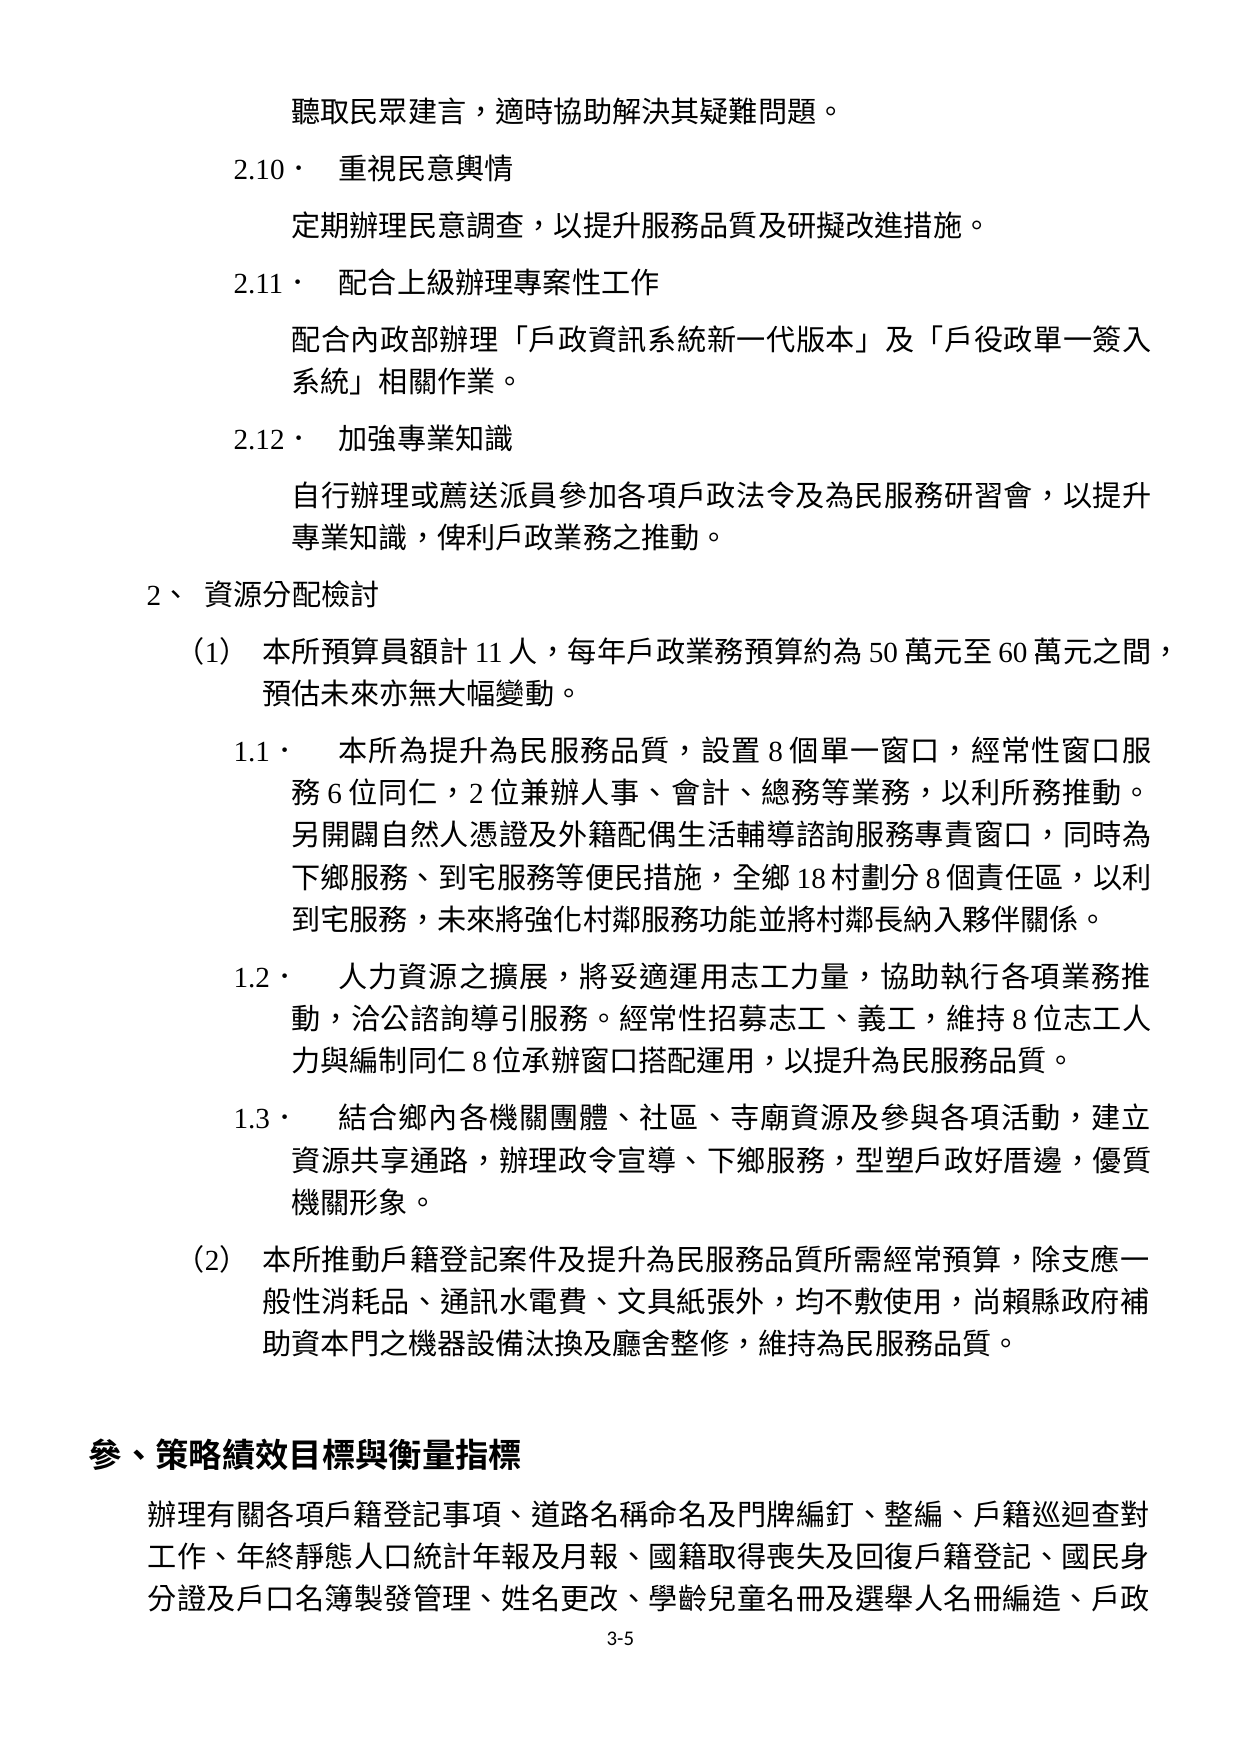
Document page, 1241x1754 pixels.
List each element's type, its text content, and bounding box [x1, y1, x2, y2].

list 人力資源之擴展，將妥適運用志工力量，協助執行各項業務推動，洽公諮詢導引服務。經常性招募志工、義工，維持8位志工人力與編制同仁8位承辦窗口搭配運用，以提升為民服務品質。 [233, 953, 1152, 1080]
list 本所為提升為民服務品質，設置8個單一窗口，經常性窗口服務6位同仁，2位兼辦人事、會計、總務等業務，以利所務推動。另開闢自然人憑證及外籍配偶生活輔導諮詢服務專責窗口，同時為下鄉服務、到宅服務等便民措施，全鄉18村劃分8個責任區，以利到宅服務，未來將強化村鄰服務功能並將村鄰長納入夥伴關係。 [233, 727, 1152, 939]
list 重視民意輿情 [233, 145, 1152, 188]
list 配合上級辦理專案性工作 [233, 259, 1152, 301]
text 自行辦理或薦送派員參加各項戶政法令及為民服務研習會，以提升專業知識，俾利戶政業務之推動。 [291, 472, 1152, 557]
list 結合鄉內各機關團體、社區、寺廟資源及參與各項活動，建立資源共享通路，辦理政令宣導、下鄉服務，型塑戶政好厝邊，優質機關形象。 [233, 1095, 1152, 1222]
text 定期辦理民意調查，以提升服務品質及研擬改進措施。 [291, 202, 1152, 244]
list 本所推動戶籍登記案件及提升為民服務品質所需經常預算，除支應一般性消耗品、通訊水電費、文具紙張外，均不敷使用，尚賴縣政府補助資本門之機器設備汰換及廳舍整修，維持為民服務品質。 [175, 1236, 1152, 1363]
list 資源分配檢討 [146, 571, 1152, 613]
text 聽取民眾建言，適時協助解決其疑難問題。 [291, 88, 1152, 131]
text 辦理有關各項戶籍登記事項、道路名稱命名及門牌編釘、整編、戶籍巡迴查對工作、年終靜態人口統計年報及月報、國籍取得喪失及回復戶籍登記、國民身分證及戶口名簿製發管理、姓名更改、學齡兒童名冊及選舉人名冊編造、戶政 [148, 1491, 1152, 1618]
text 配合內政部辦理「戶政資訊系統新一代版本」及「戶役政單一簽入系統」相關作業。 [291, 316, 1152, 401]
list 加強專業知識 [233, 415, 1152, 457]
list 本所預算員額計11人，每年戶政業務預算約為50萬元至60萬元之間，預估未來亦無大幅變動。 [175, 628, 1152, 713]
text 參、策略績效目標與衡量指標 [88, 1428, 1152, 1477]
